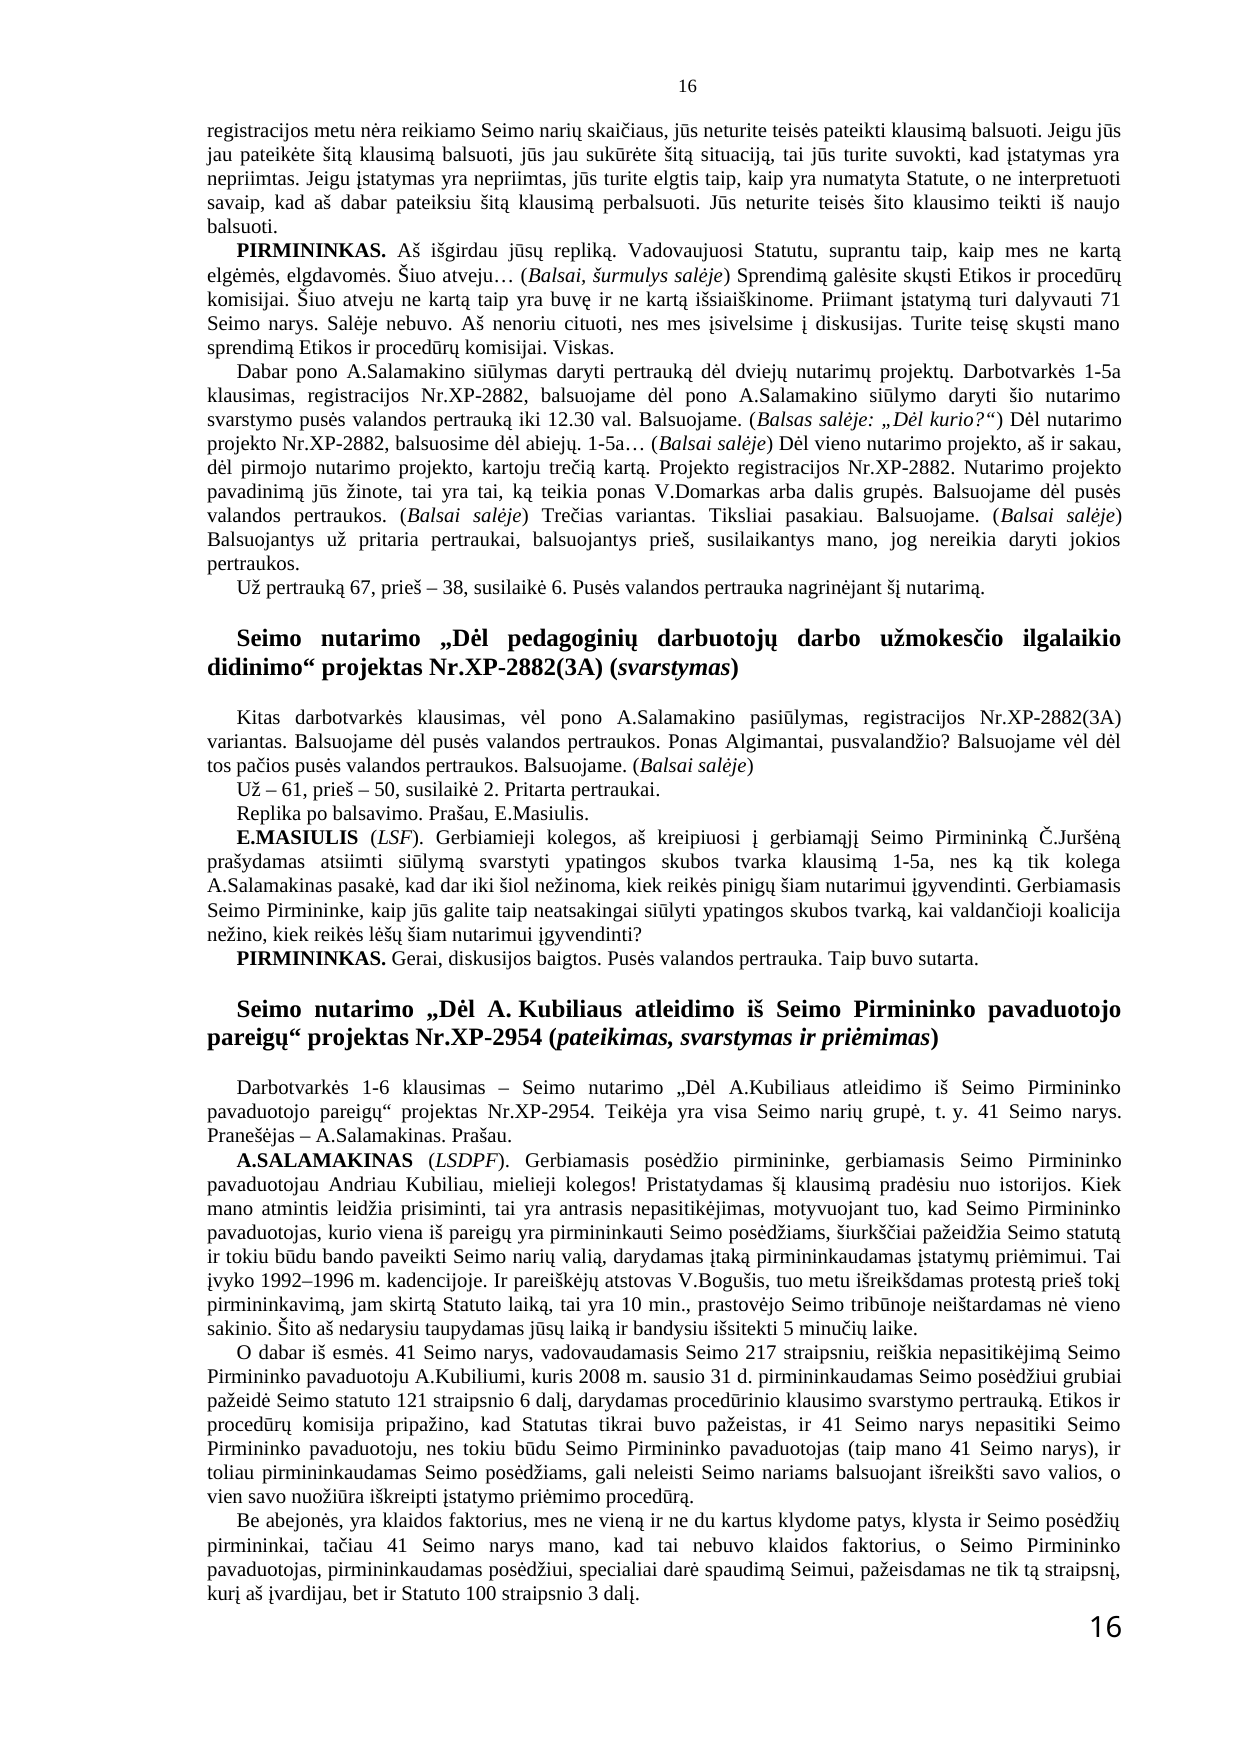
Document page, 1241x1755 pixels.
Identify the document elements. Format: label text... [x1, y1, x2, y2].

text PIRMININKAS. Aš išgirdau jūsų repliką. Vadovaujuosi Statutu, suprantu taip, kaip mes ne kartą elgėmės, elgdavomės. Šiuo atveju… (Balsai, šurmulys salėje) Sprendimą galėsite skųsti Etikos ir procedūrų komisijai. Šiuo atveju ne kartą taip yra buvę ir ne kartą išsiaiškinome. Priimant įstatymą turi dalyvauti 71 Seimo narys. Salėje nebuvo. Aš nenoriu cituoti, nes mes įsivelsime į diskusijas. Turite teisę skųsti mano sprendimą Etikos ir procedūrų komisijai. Viskas. [207, 238, 1122, 359]
text registracijos metu nėra reikiamo Seimo narių skaičiaus, jūs neturite teisės pateikti klausimą balsuoti. Jeigu jūs jau pateikėte šitą klausimą balsuoti, jūs jau sukūrėte šitą situaciją, tai jūs turite suvokti, kad įstatymas yra nepriimtas. Jeigu įstatymas yra nepriimtas, jūs turite elgtis taip, kaip yra numatyta Statute, o ne interpretuoti savaip, kad aš dabar pateiksiu šitą klausimą perbalsuoti. Jūs neturite teisės šito klausimo teikti iš naujo balsuoti. [207, 118, 1122, 238]
text Kitas darbotvarkės klausimas, vėl pono A.Salamakino pasiūlymas, registracijos Nr.XP-2882(3A) variantas. Balsuojame dėl pusės valandos pertraukos. Ponas Algimantai, pusvalandžio? Balsuojame vėl dėl tos pačios pusės valandos pertraukos. Balsuojame. (Balsai salėje) [207, 705, 1122, 777]
text Dabar pono A.Salamakino siūlymas daryti pertrauką dėl dviejų nutarimų projektų. Darbotvarkės 1-5a klausimas, registracijos Nr.XP-2882, balsuojame dėl pono A.Salamakino siūlymo daryti šio nutarimo svarstymo pusės valandos pertrauką iki 12.30 val. Balsuojame. (Balsas salėje: „Dėl kurio?“) Dėl nutarimo projekto Nr.XP-2882, balsuosime dėl abiejų. 1-5a… (Balsai salėje) Dėl vieno nutarimo projekto, aš ir sakau, dėl pirmojo nutarimo projekto, kartoju trečią kartą. Projekto registracijos Nr.XP-2882. Nutarimo projekto pavadinimą jūs žinote, tai yra tai, ką teikia ponas V.Domarkas arba dalis grupės. Balsuojame dėl pusės valandos pertraukos. (Balsai salėje) Trečias variantas. Tiksliai pasakiau. Balsuojame. (Balsai salėje) Balsuojantys už pritaria pertraukai, balsuojantys prieš, susilaikantys mano, jog nereikia daryti jokios pertraukos. [207, 359, 1122, 575]
text Už pertrauką 67, prieš – 38, susilaikė 6. Pusės valandos pertrauka nagrinėjant šį nutarimą. [207, 575, 1122, 599]
text Darbotvarkės 1-6 klausimas – Seimo nutarimo „Dėl A.Kubiliaus atleidimo iš Seimo Pirmininko pavaduotojo pareigų“ projektas Nr.XP-2954. Teikėja yra visa Seimo narių grupė, t. y. 41 Seimo narys. Pranešėjas – A.Salamakinas. Prašau. [207, 1075, 1122, 1147]
text Replika po balsavimo. Prašau, E.Masiulis. [207, 801, 1122, 825]
text Be abejonės, yra klaidos faktorius, mes ne vieną ir ne du kartus klydome patys, klysta ir Seimo posėdžių pirmininkai, tačiau 41 Seimo narys mano, kad tai nebuvo klaidos faktorius, o Seimo Pirmininko pavaduotojas, pirmininkaudamas posėdžiui, specialiai darė spaudimą Seimui, pažeisdamas ne tik tą straipsnį, kurį aš įvardijau, bet ir Statuto 100 straipsnio 3 dalį. [207, 1508, 1122, 1605]
text PIRMININKAS. Gerai, diskusijos baigtos. Pusės valandos pertrauka. Taip buvo sutarta. [207, 946, 1122, 970]
text O dabar iš esmės. 41 Seimo narys, vadovaudamasis Seimo 217 straipsniu, reiškia nepasitikėjimą Seimo Pirmininko pavaduotoju A.Kubiliumi, kuris 2008 m. sausio 31 d. pirmininkaudamas Seimo posėdžiui grubiai pažeidė Seimo statuto 121 straipsnio 6 dalį, darydamas procedūrinio klausimo svarstymo pertrauką. Etikos ir procedūrų komisija pripažino, kad Statutas tikrai buvo pažeistas, ir 41 Seimo narys nepasitiki Seimo Pirmininko pavaduotoju, nes tokiu būdu Seimo Pirmininko pavaduotojas (taip mano 41 Seimo narys), ir toliau pirmininkaudamas Seimo posėdžiams, gali neleisti Seimo nariams balsuojant išreikšti savo valios, o vien savo nuožiūra iškreipti įstatymo priėmimo procedūrą. [207, 1340, 1122, 1508]
text Seimo nutarimo „Dėl pedagoginių darbuotojų darbo užmokesčio ilgalaikio didinimo“ projektas Nr.XP-2882(3A) (svarstymas) [207, 623, 1122, 681]
text Už – 61, prieš – 50, susilaikė 2. Pritarta pertraukai. [207, 777, 1122, 801]
text E.MASIULIS (LSF). Gerbiamieji kolegos, aš kreipiuosi į gerbiamąjį Seimo Pirmininką Č.Juršėną prašydamas atsiimti siūlymą svarstyti ypatingos skubos tvarka klausimą 1-5a, nes ką tik kolega A.Salamakinas pasakė, kad dar iki šiol nežinoma, kiek reikės pinigų šiam nutarimui įgyvendinti. Gerbiamasis Seimo Pirmininke, kaip jūs galite taip neatsakingai siūlyti ypatingos skubos tvarką, kai valdančioji koalicija nežino, kiek reikės lėšų šiam nutarimui įgyvendinti? [207, 825, 1122, 946]
text Seimo nutarimo „Dėl A. Kubiliaus atleidimo iš Seimo Pirmininko pavaduotojo pareigų“ projektas Nr.XP-2954 (pateikimas, svarstymas ir priėmimas) [207, 994, 1122, 1051]
text A.SALAMAKINAS (LSDPF). Gerbiamasis posėdžio pirmininke, gerbiamasis Seimo Pirmininko pavaduotojau Andriau Kubiliau, mielieji kolegos! Pristatydamas šį klausimą pradėsiu nuo istorijos. Kiek mano atmintis leidžia prisiminti, tai yra antrasis nepasitikėjimas, motyvuojant tuo, kad Seimo Pirmininko pavaduotojas, kurio viena iš pareigų yra pirmininkauti Seimo posėdžiams, šiurkščiai pažeidžia Seimo statutą ir tokiu būdu bando paveikti Seimo narių valią, darydamas įtaką pirmininkaudamas įstatymų priėmimui. Tai įvyko 1992–1996 m. kadencijoje. Ir pareiškėjų atstovas V.Bogušis, tuo metu išreikšdamas protestą prieš tokį pirmininkavimą, jam skirtą Statuto laiką, tai yra 10 min., prastovėjo Seimo tribūnoje neištardamas nė vieno sakinio. Šito aš nedarysiu taupydamas jūsų laiką ir bandysiu išsitekti 5 minučių laike. [207, 1147, 1122, 1340]
